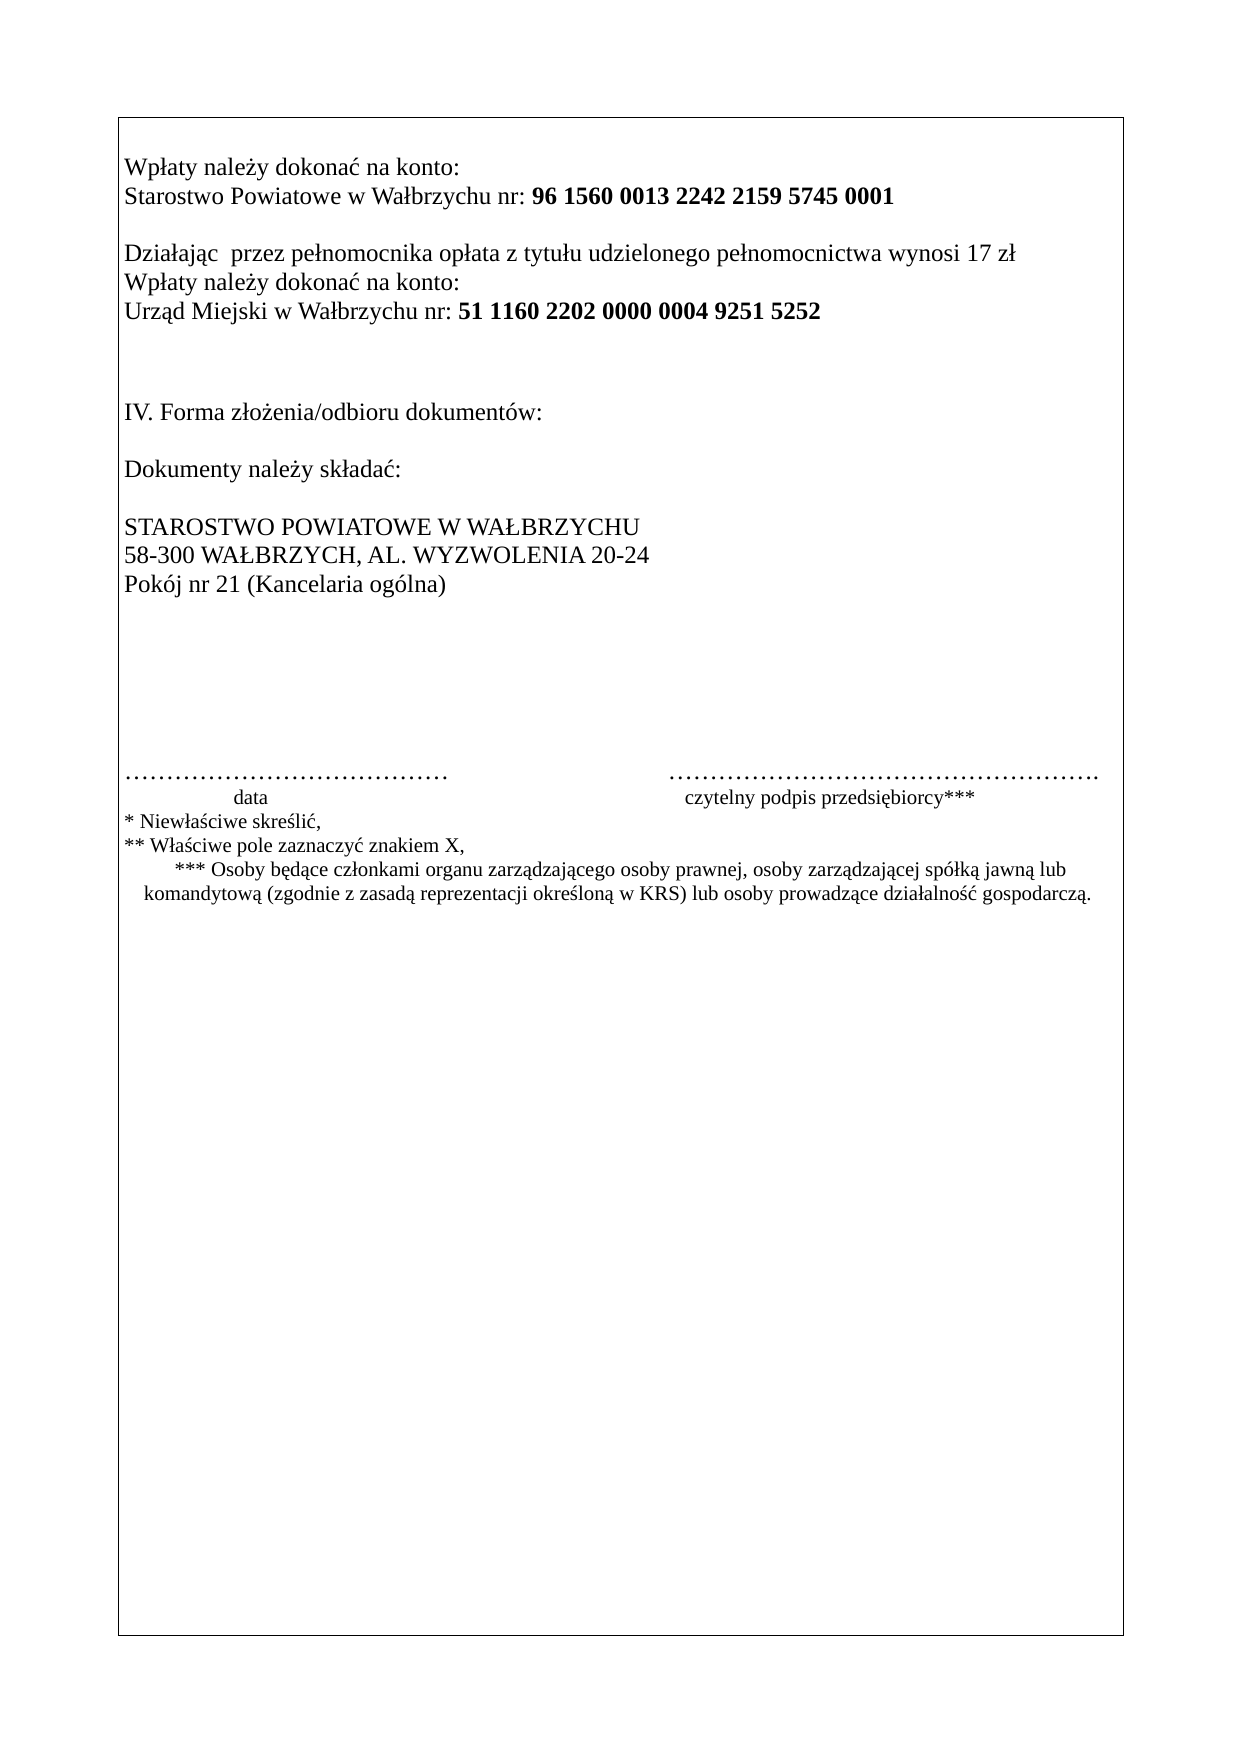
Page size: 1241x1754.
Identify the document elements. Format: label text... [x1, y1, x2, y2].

table_cell Wpłaty należy dokonać na konto: Starostwo Powiatowe w Wałbrzychu nr: 96 1560 0013 2242 2159 5745 0001 Działając przez pełnomocnika opłata z tytułu udzielonego pełnomocnictwa wynosi 17 zł Wpłaty należy dokonać na konto: Urząd Miejski w Wałbrzychu nr: 51 1160 2202 0000 0004 9251 5252 IV. Forma złożenia/odbioru dokumentów: Dokumenty należy składać: STAROSTWO POWIATOWE W WAŁBRZYCHU 58-300 WAŁBRZYCH, AL. WYZWOLENIA 20-24 Pokój nr 21 (Kancelaria ogólna) ………………………………… ……………………………………………. data czytelny podpis przedsiębiorcy*** * Niewłaściwe skreślić, ** Właściwe pole zaznaczyć znakiem X, *** Osoby będące członkami organu zarządzającego osoby prawnej, osoby zarządzającej spółką jawną lub komandytową (zgodnie z zasadą reprezentacji określoną w KRS) lub osoby prowadzące działalność gospodarczą. [119, 118, 1123, 1635]
